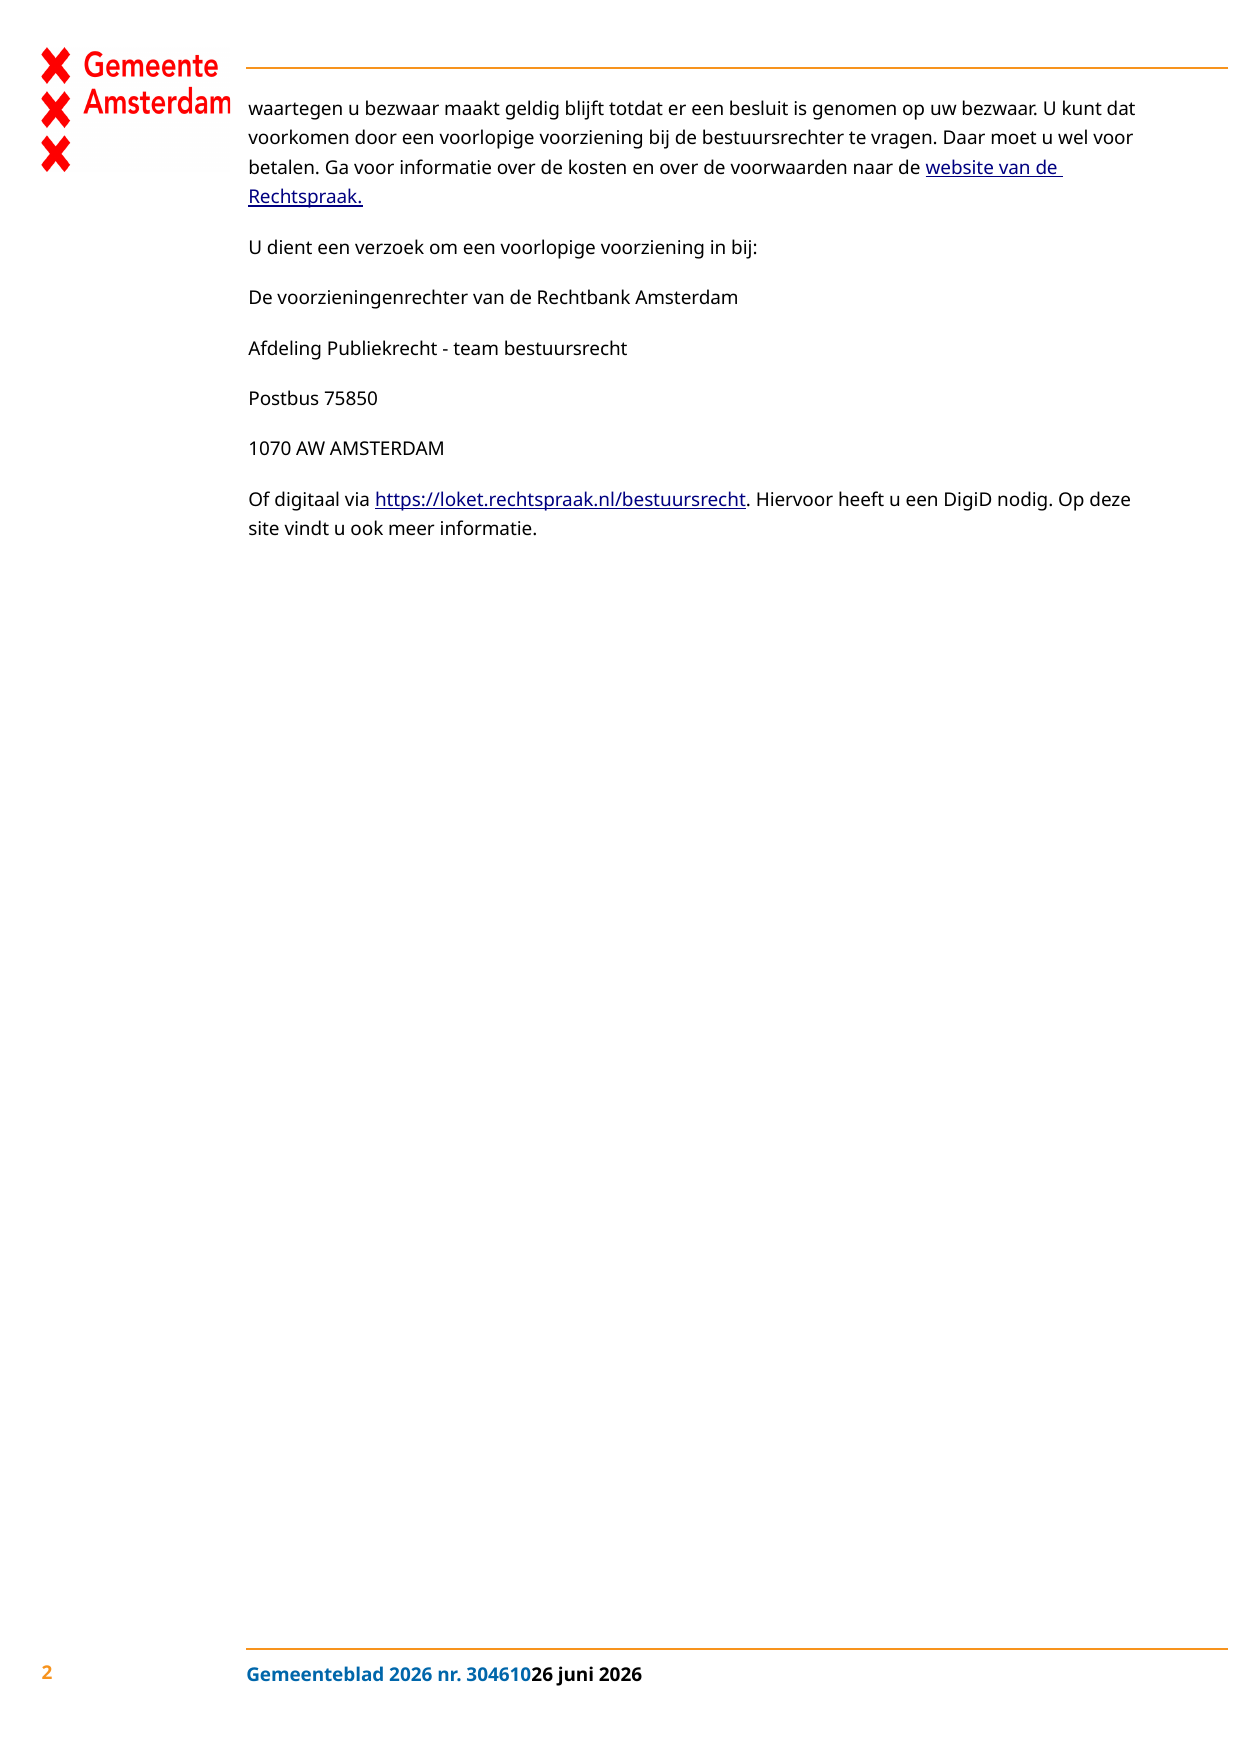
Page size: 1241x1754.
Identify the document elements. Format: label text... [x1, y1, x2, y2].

text waartegen u bezwaar maakt geldig blijft totdat er een besluit is genomen op uw bezwaar. U kunt dat voorkomen door een voorlopige voorziening bij de bestuursrechter te vragen. Daar moet u wel voor betalen. Ga voor informatie over de kosten en over de voorwaarden naar de website van de Rechtspraak. [248, 95, 1152, 209]
text De voorzieningenrechter van de Rechtbank Amsterdam [248, 284, 1152, 310]
text U dient een verzoek om een voorlopige voorziening in bij: [248, 234, 1152, 260]
picture [41, 47, 231, 172]
text Afdeling Publiekrecht - team bestuursrecht [248, 335, 1152, 361]
text 1070 AW AMSTERDAM [248, 436, 1152, 461]
text Of digitaal via https://loket.rechtspraak.nl/bestuursrecht. Hiervoor heeft u een DigiD nodig. Op deze site vindt u ook meer informatie. [248, 486, 1152, 541]
text Postbus 75850 [248, 385, 1152, 411]
